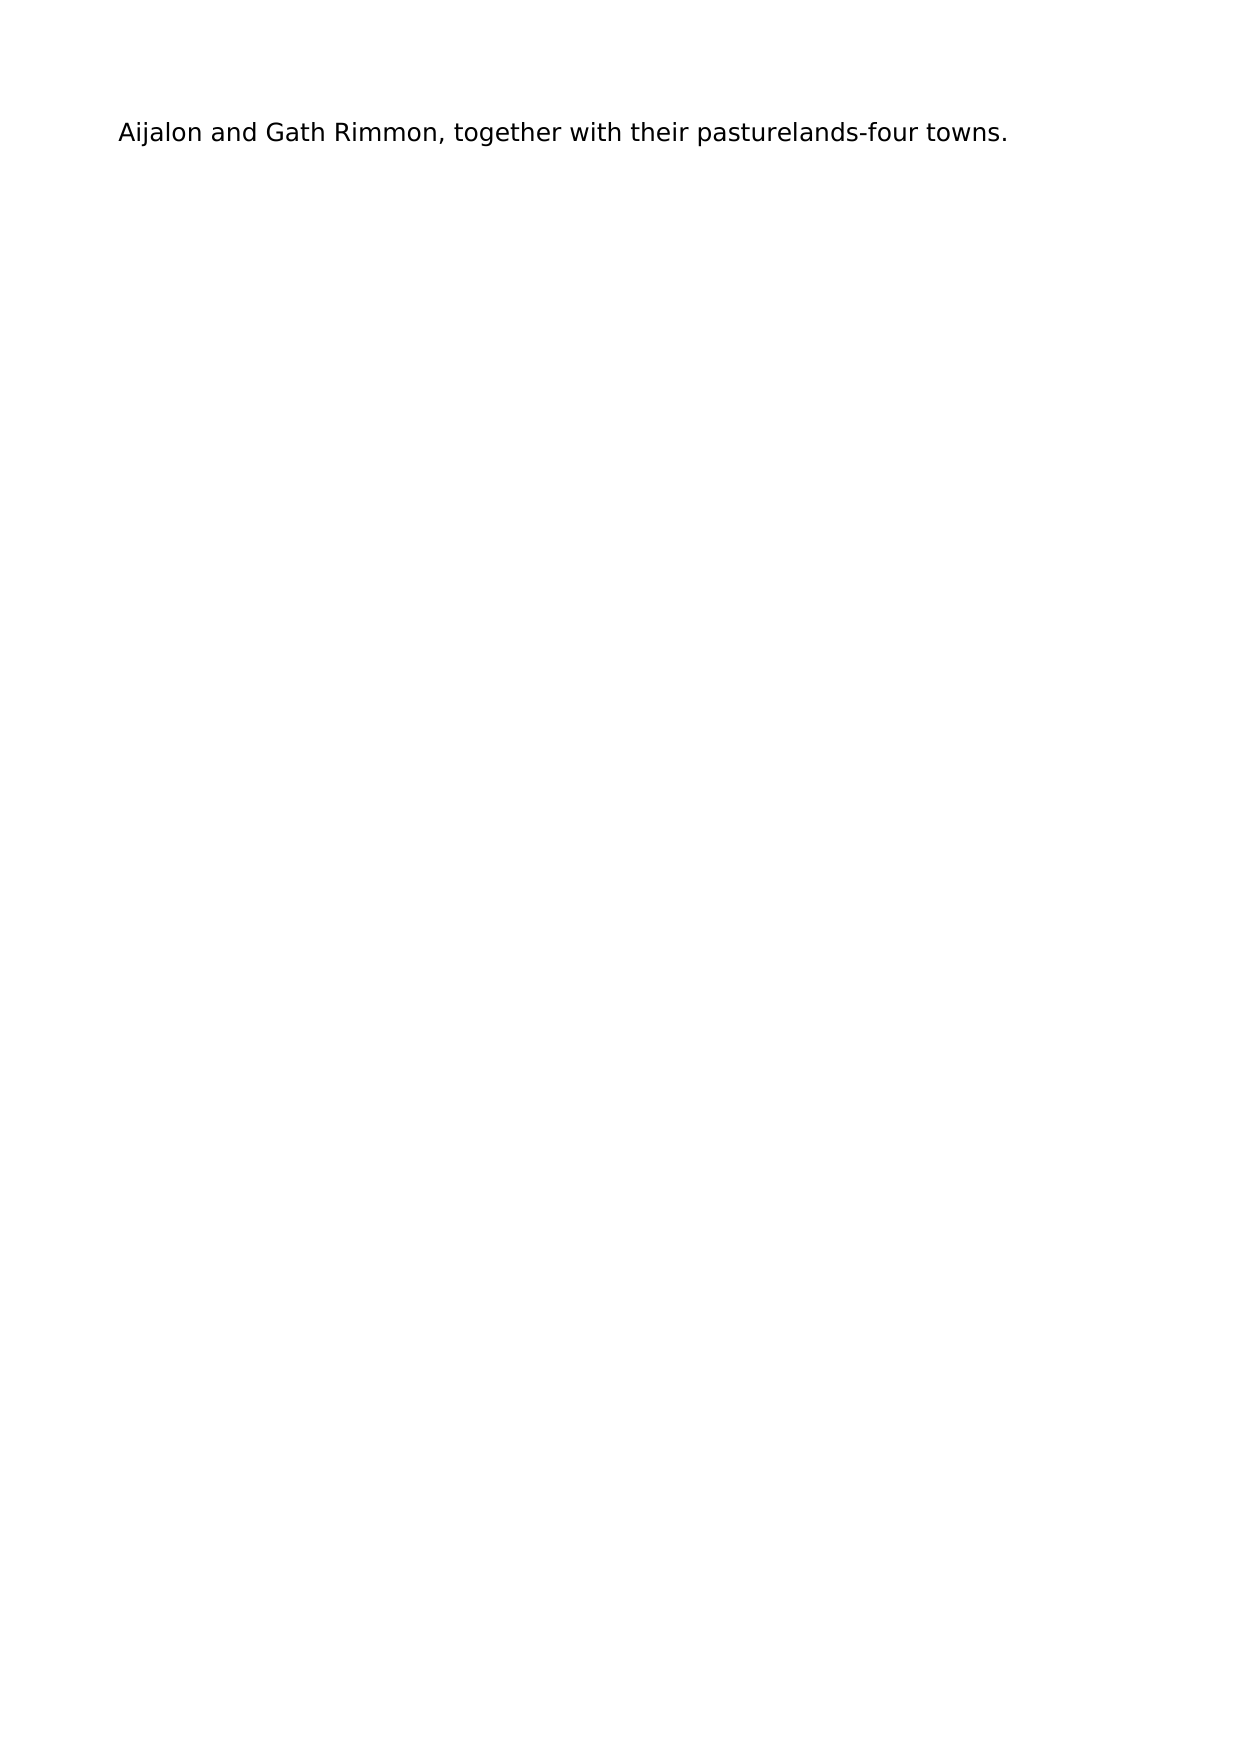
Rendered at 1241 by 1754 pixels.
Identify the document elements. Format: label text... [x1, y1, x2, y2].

text Aijalon and Gath Rimmon, together with their pasturelands-four towns. [118, 118, 1122, 147]
